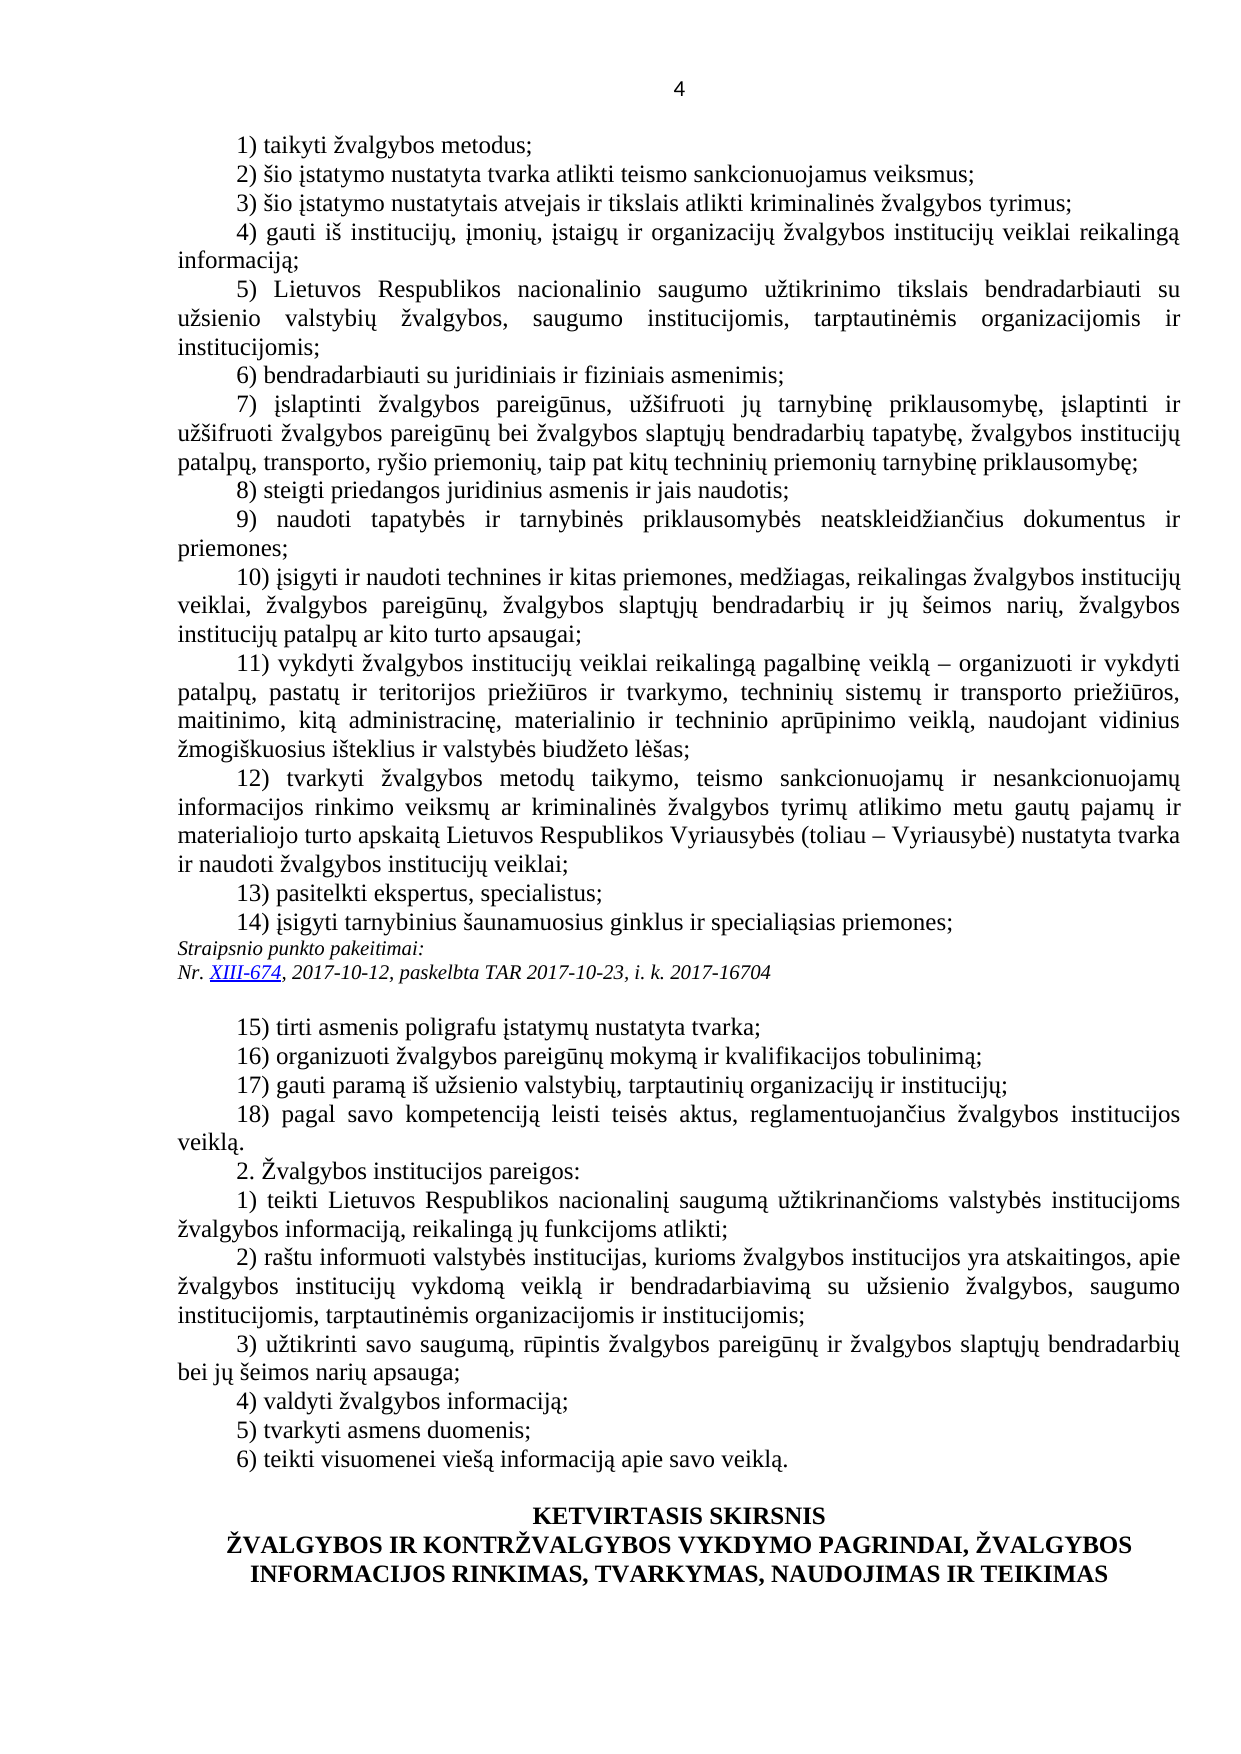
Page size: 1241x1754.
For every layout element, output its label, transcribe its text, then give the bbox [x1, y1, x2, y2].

text 4) gauti iš institucijų, įmonių, įstaigų ir organizacijų žvalgybos institucijų veiklai reikalingą informaciją; [177, 217, 1181, 274]
text 12) tvarkyti žvalgybos metodų taikymo, teismo sankcionuojamų ir nesankcionuojamų informacijos rinkimo veiksmų ar kriminalinės žvalgybos tyrimų atlikimo metu gautų pajamų ir materialiojo turto apskaitą Lietuvos Respublikos Vyriausybės (toliau – Vyriausybė) nustatyta tvarka ir naudoti žvalgybos institucijų veiklai; [177, 763, 1181, 878]
text 6) bendradarbiauti su juridiniais ir fiziniais asmenimis; [177, 361, 1181, 389]
text 13) pasitelkti ekspertus, specialistus; [177, 878, 1181, 907]
text 7) įslaptinti žvalgybos pareigūnus, užšifruoti jų tarnybinę priklausomybę, įslaptinti ir užšifruoti žvalgybos pareigūnų bei žvalgybos slaptųjų bendradarbių tapatybę, žvalgybos institucijų patalpų, transporto, ryšio priemonių, taip pat kitų techninių priemonių tarnybinę priklausomybę; [177, 389, 1181, 476]
text 2) šio įstatymo nustatyta tvarka atlikti teismo sankcionuojamus veiksmus; [177, 159, 1181, 188]
text 1) taikyti žvalgybos metodus; [177, 131, 1181, 159]
text 8) steigti priedangos juridinius asmenis ir jais naudotis; [177, 476, 1181, 504]
text 3) šio įstatymo nustatytais atvejais ir tikslais atlikti kriminalinės žvalgybos tyrimus; [177, 188, 1181, 217]
text Nr. XIII-674, 2017-10-12, paskelbta TAR 2017-10-23, i. k. 2017-16704 [177, 960, 1181, 984]
text 14) įsigyti tarnybinius šaunamuosius ginklus ir specialiąsias priemones; [177, 907, 1181, 936]
text 5) Lietuvos Respublikos nacionalinio saugumo užtikrinimo tikslais bendradarbiauti su užsienio valstybių žvalgybos, saugumo institucijomis, tarptautinėmis organizacijomis ir institucijomis; [177, 274, 1181, 361]
text 4) valdyti žvalgybos informaciją; [177, 1386, 1181, 1415]
text 5) tvarkyti asmens duomenis; [177, 1415, 1181, 1444]
text 15) tirti asmenis poligrafu įstatymų nustatyta tvarka; [177, 1012, 1181, 1041]
text 1) teikti Lietuvos Respublikos nacionalinį saugumą užtikrinančioms valstybės institucijoms žvalgybos informaciją, reikalingą jų funkcijoms atlikti; [177, 1185, 1181, 1242]
text 10) įsigyti ir naudoti technines ir kitas priemones, medžiagas, reikalingas žvalgybos institucijų veiklai, žvalgybos pareigūnų, žvalgybos slaptųjų bendradarbių ir jų šeimos narių, žvalgybos institucijų patalpų ar kito turto apsaugai; [177, 562, 1181, 648]
text KETVIRTASIS SKIRSNIS [177, 1501, 1181, 1530]
text 3) užtikrinti savo saugumą, rūpintis žvalgybos pareigūnų ir žvalgybos slaptųjų bendradarbių bei jų šeimos narių apsauga; [177, 1329, 1181, 1386]
text 6) teikti visuomenei viešą informaciją apie savo veiklą. [177, 1444, 1181, 1472]
text ŽVALGYBOS IR KONTRŽVALGYBOS VYKDYMO PAGRINDAI, ŽVALGYBOS INFORMACIJOS RINKIMAS, TVARKYMAS, NAUDOJIMAS IR TEIKIMAS [177, 1530, 1181, 1587]
text 2. Žvalgybos institucijos pareigos: [177, 1156, 1181, 1185]
text 11) vykdyti žvalgybos institucijų veiklai reikalingą pagalbinę veiklą – organizuoti ir vykdyti patalpų, pastatų ir teritorijos priežiūros ir tvarkymo, techninių sistemų ir transporto priežiūros, maitinimo, kitą administracinę, materialinio ir techninio aprūpinimo veiklą, naudojant vidinius žmogiškuosius išteklius ir valstybės biudžeto lėšas; [177, 648, 1181, 763]
text 2) raštu informuoti valstybės institucijas, kurioms žvalgybos institucijos yra atskaitingos, apie žvalgybos institucijų vykdomą veiklą ir bendradarbiavimą su užsienio žvalgybos, saugumo institucijomis, tarptautinėmis organizacijomis ir institucijomis; [177, 1242, 1181, 1329]
text 16) organizuoti žvalgybos pareigūnų mokymą ir kvalifikacijos tobulinimą; [177, 1041, 1181, 1070]
text 18) pagal savo kompetenciją leisti teisės aktus, reglamentuojančius žvalgybos institucijos veiklą. [177, 1099, 1181, 1156]
text 9) naudoti tapatybės ir tarnybinės priklausomybės neatskleidžiančius dokumentus ir priemones; [177, 504, 1181, 562]
text Straipsnio punkto pakeitimai: [177, 936, 1181, 960]
text 17) gauti paramą iš užsienio valstybių, tarptautinių organizacijų ir institucijų; [177, 1070, 1181, 1099]
